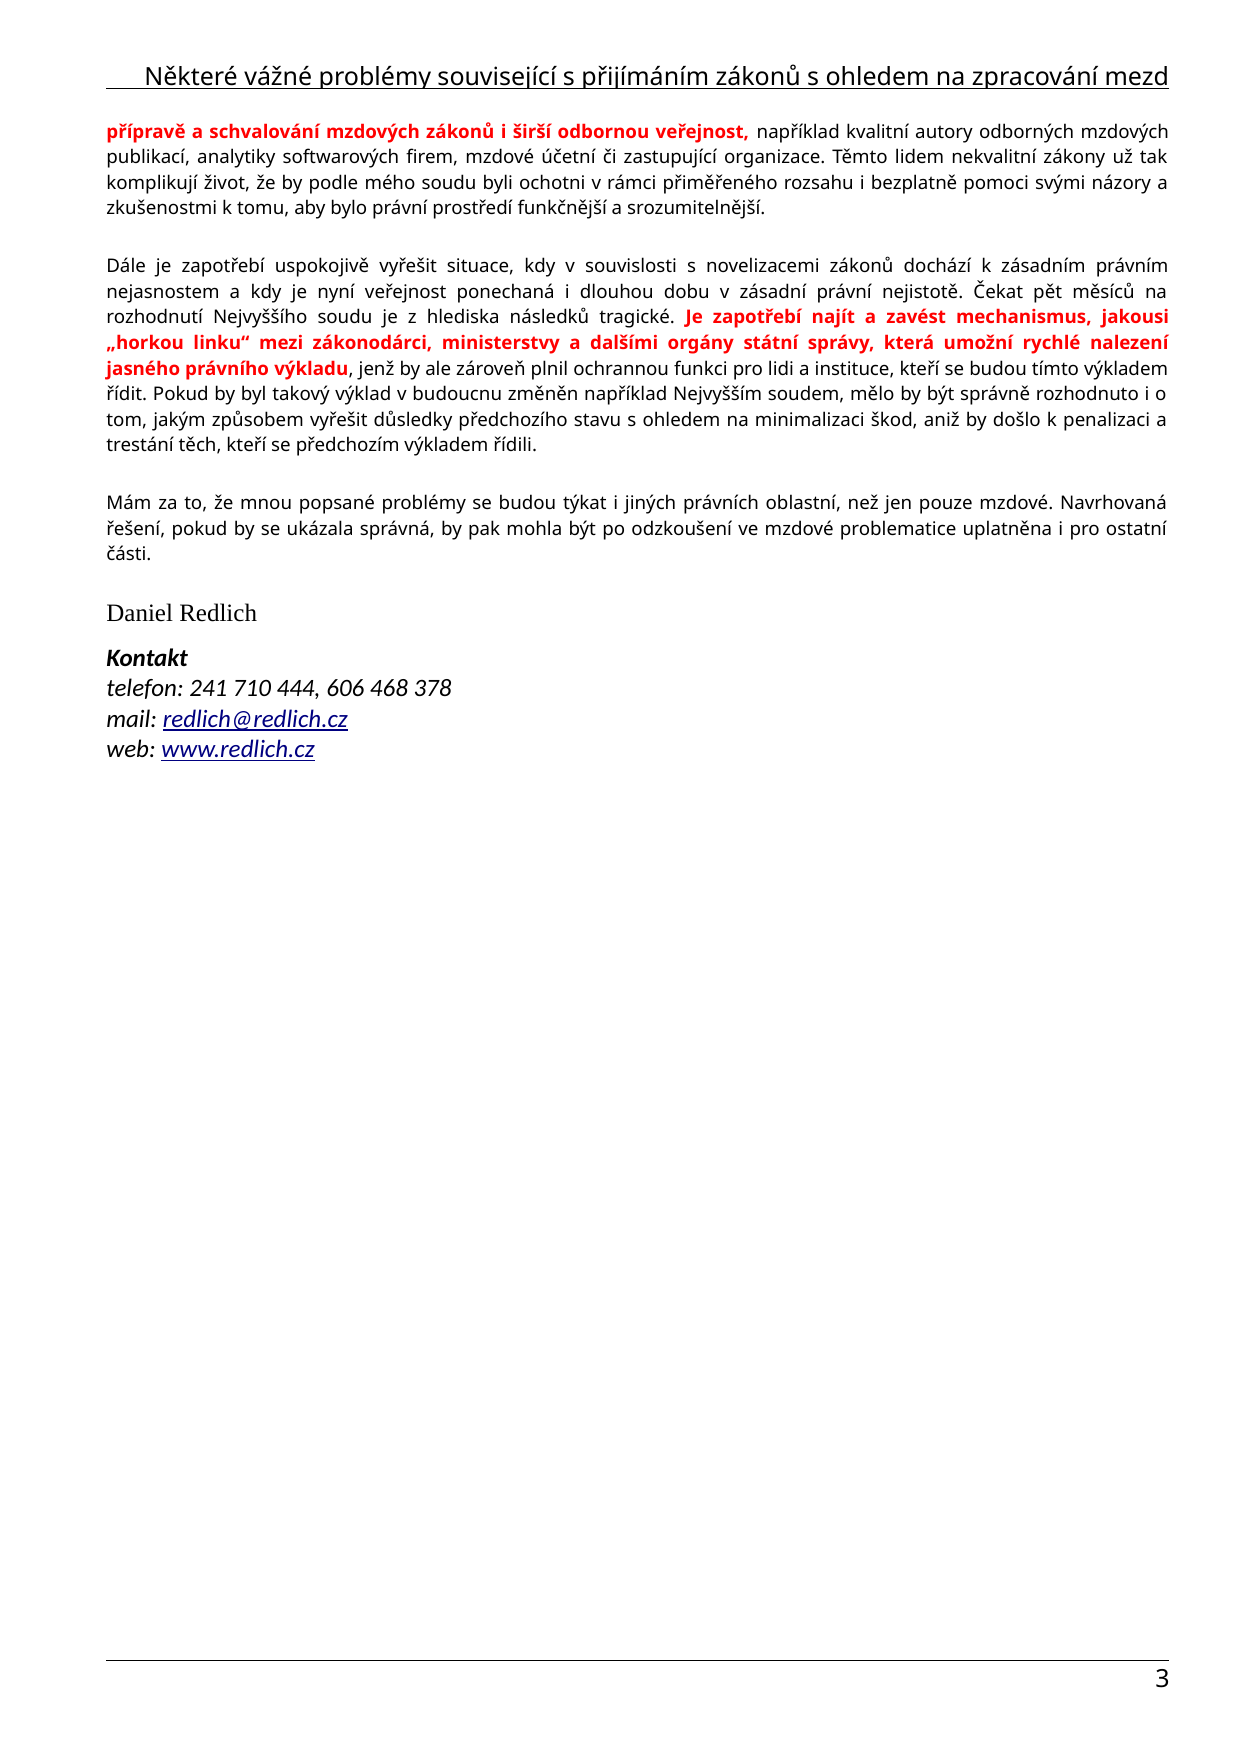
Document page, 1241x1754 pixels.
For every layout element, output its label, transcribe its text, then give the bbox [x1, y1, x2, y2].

text přípravě a schvalování mzdových zákonů i širší odbornou veřejnost, například kvalitní autory odborných mzdových publikací, analytiky softwarových firem, mzdové účetní či zastupující organizace. Těmto lidem nekvalitní zákony už tak komplikují život, že by podle mého soudu byli ochotni v rámci přiměřeného rozsahu i bezplatně pomoci svými názory a zkušenostmi k tomu, aby bylo právní prostředí funkčnější a srozumitelnější. [106, 118, 1169, 220]
text Daniel Redlich [106, 598, 1169, 627]
text Mám za to, že mnou popsané problémy se budou týkat i jiných právních oblastní, než jen pouze mzdové. Navrhovaná řešení, pokud by se ukázala správná, by pak mohla být po odzkoušení ve mzdové problematice uplatněna i pro ostatní části. [106, 489, 1169, 566]
text Kontakt telefon: 241 710 444, 606 468 378 mail: redlich@redlich.cz web: www.redlich.cz [106, 642, 1169, 764]
text Dále je zapotřebí uspokojivě vyřešit situace, kdy v souvislosti s novelizacemi zákonů dochází k zásadním právním nejasnostem a kdy je nyní veřejnost ponechaná i dlouhou dobu v zásadní právní nejistotě. Čekat pět měsíců na rozhodnutí Nejvyššího soudu je z hlediska následků tragické. Je zapotřebí najít a zavést mechanismus, jakousi „horkou linku“ mezi zákonodárci, ministerstvy a dalšími orgány státní správy, která umožní rychlé nalezení jasného právního výkladu, jenž by ale zároveň plnil ochrannou funkci pro lidi a instituce, kteří se budou tímto výkladem řídit. Pokud by byl takový výklad v budoucnu změněn například Nejvyšším soudem, mělo by být správně rozhodnuto i o tom, jakým způsobem vyřešit důsledky předchozího stavu s ohledem na minimalizaci škod, aniž by došlo k penalizaci a trestání těch, kteří se předchozím výkladem řídili. [106, 253, 1169, 457]
